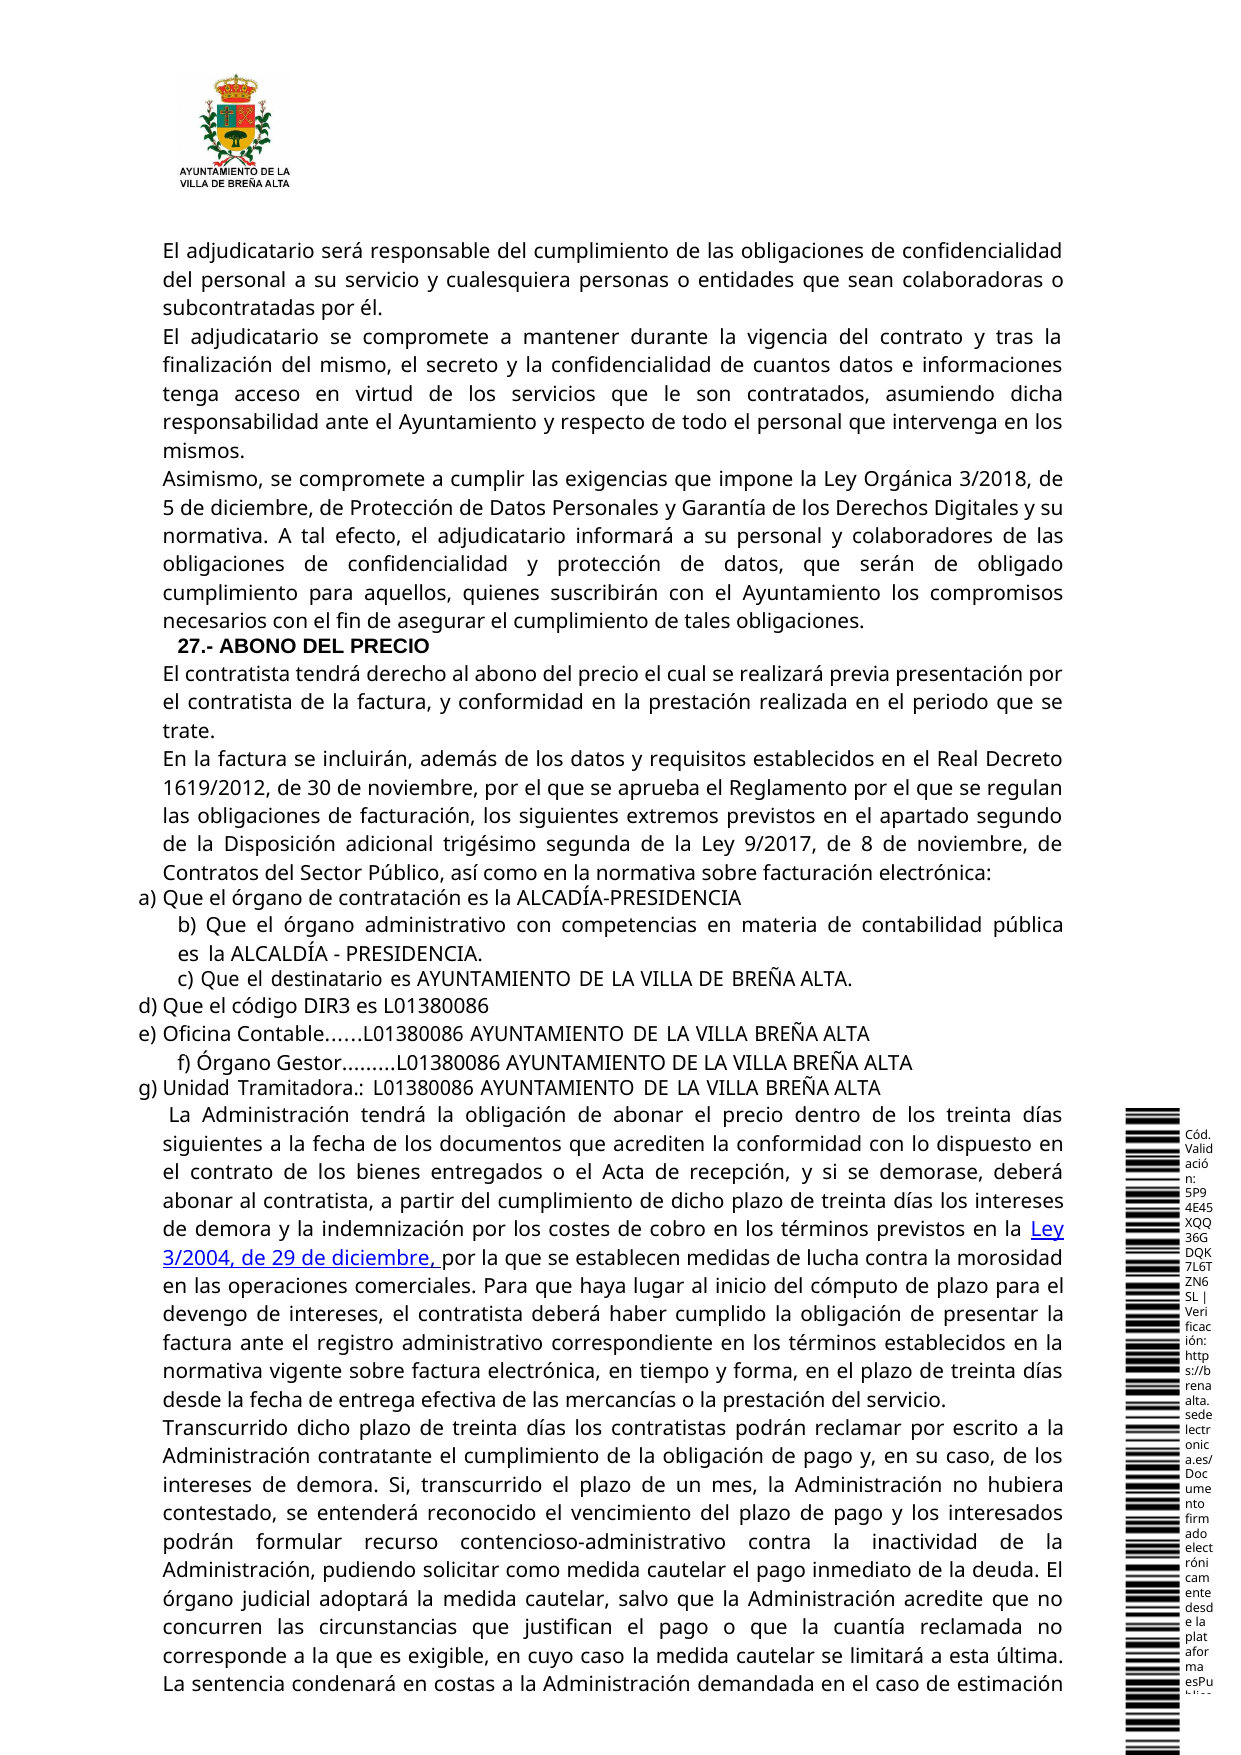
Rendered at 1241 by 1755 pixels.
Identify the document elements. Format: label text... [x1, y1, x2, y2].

list Que el destinatario es AYUNTAMIENTO DE LA VILLA DE BREÑA ALTA. [177, 967, 1193, 991]
list Órgano Gestor L01380086 AYUNTAMIENTO DE LA VILLA BREÑA ALTA [177, 1048, 1193, 1076]
list Unidad Tramitadora.: L01380086 AYUNTAMIENTO DE LA VILLA BREÑA ALTA [138, 1077, 1193, 1100]
text El contratista tendrá derecho al abono del precio el cual se realizará previa presentación por el contratista de la factura, y conformidad en la prestación realizada en el periodo que se trate. [162, 659, 1064, 744]
text En la factura se incluirán, además de los datos y requisitos establecidos en el Real Decreto 1619/2012, de 30 de noviembre, por el que se aprueba el Reglamento por el que se regulan las obligaciones de facturación, los siguientes extremos previstos en el apartado segundo de la Disposición adicional trigésimo segunda de la Ley 9/2017, de 8 de noviembre, de Contratos del Sector Público, así como en la normativa sobre facturación electrónica: [162, 744, 1064, 886]
text [1183, 1124, 1214, 1694]
list Oficina Contable L01380086 AYUNTAMIENTO DE LA VILLA BREÑA ALTA [138, 1019, 1193, 1048]
text Transcurrido dicho plazo de treinta días los contratistas podrán reclamar por escrito a la Administración contratante el cumplimiento de la obligación de pago y, en su caso, de los intereses de demora. Si, transcurrido el plazo de un mes, la Administración no hubiera contestado, se entenderá reconocido el vencimiento del plazo de pago y los interesados podrán formular recurso contencioso-administrativo contra la inactividad de la Administración, pudiendo solicitar como medida cautelar el pago inmediato de la deuda. El órgano judicial adoptará la medida cautelar, salvo que la Administración acredite que no concurren las circunstancias que justifican el pago o que la cuantía reclamada no corresponde a la que es exigible, en cuyo caso la medida cautelar se limitará a esta última. La sentencia condenará en costas a la Administración demandada en el caso de estimación [162, 1413, 1064, 1698]
text El adjudicatario se compromete a mantener durante la vigencia del contrato y tras la finalización del mismo, el secreto y la confidencialidad de cuantos datos e informaciones tenga acceso en virtud de los servicios que le son contratados, asumiendo dicha responsabilidad ante el Ayuntamiento y respecto de todo el personal que intervenga en los mismos. [162, 322, 1064, 464]
text Asimismo, se compromete a cumplir las exigencias que impone la Ley Orgánica 3/2018, de 5 de diciembre, de Protección de Datos Personales y Garantía de los Derechos Digitales y su normativa. A tal efecto, el adjudicatario informará a su personal y colaboradores de las obligaciones de confidencialidad y protección de datos, que serán de obligado cumplimiento para aquellos, quienes suscribirán con el Ayuntamiento los compromisos necesarios con el fin de asegurar el cumplimiento de tales obligaciones. [162, 464, 1064, 635]
list Que el código DIR3 es L01380086 [138, 991, 1193, 1019]
list Que el órgano de contratación es la ALCADÍA-PRESIDENCIA [138, 886, 1193, 910]
list Que el órgano administrativo con competencias en materia de contabilidad pública es la ALCALDÍA - PRESIDENCIA. [177, 910, 1064, 967]
text El adjudicatario será responsable del cumplimiento de las obligaciones de confidencialidad del personal a su servicio y cualesquiera personas o entidades que sean colaboradoras o subcontratadas por él. [162, 237, 1064, 322]
text Cód. Validación: 5P94E45XQQ36GDQK7L6TZN6SL | Verificación: https://brenaalta.sedelectronica.es/ Documento firmado electrónicamente desde la plataforma esPublico Gestiona | Página 31 de 44 [1185, 1128, 1214, 1694]
subtitle 27.- ABONO DEL PRECIO [177, 635, 1193, 659]
text La Administración tendrá la obligación de abonar el precio dentro de los treinta días siguientes a la fecha de los documentos que acrediten la conformidad con lo dispuesto en el contrato de los bienes entregados o el Acta de recepción, y si se demorase, deberá abonar al contratista, a partir del cumplimiento de dicho plazo de treinta días los intereses de demora y la indemnización por los costes de cobro en los términos previstos en la Ley 3/2004, de 29 de diciembre, por la que se establecen medidas de lucha contra la morosidad en las operaciones comerciales. Para que haya lugar al inicio del cómputo de plazo para el devengo de intereses, el contratista deberá haber cumplido la obligación de presentar la factura ante el registro administrativo correspondiente en los términos establecidos en la normativa vigente sobre factura electrónica, en tiempo y forma, en el plazo de treinta días desde la fecha de entrega efectiva de las mercancías o la prestación del servicio. [162, 1100, 1064, 1413]
